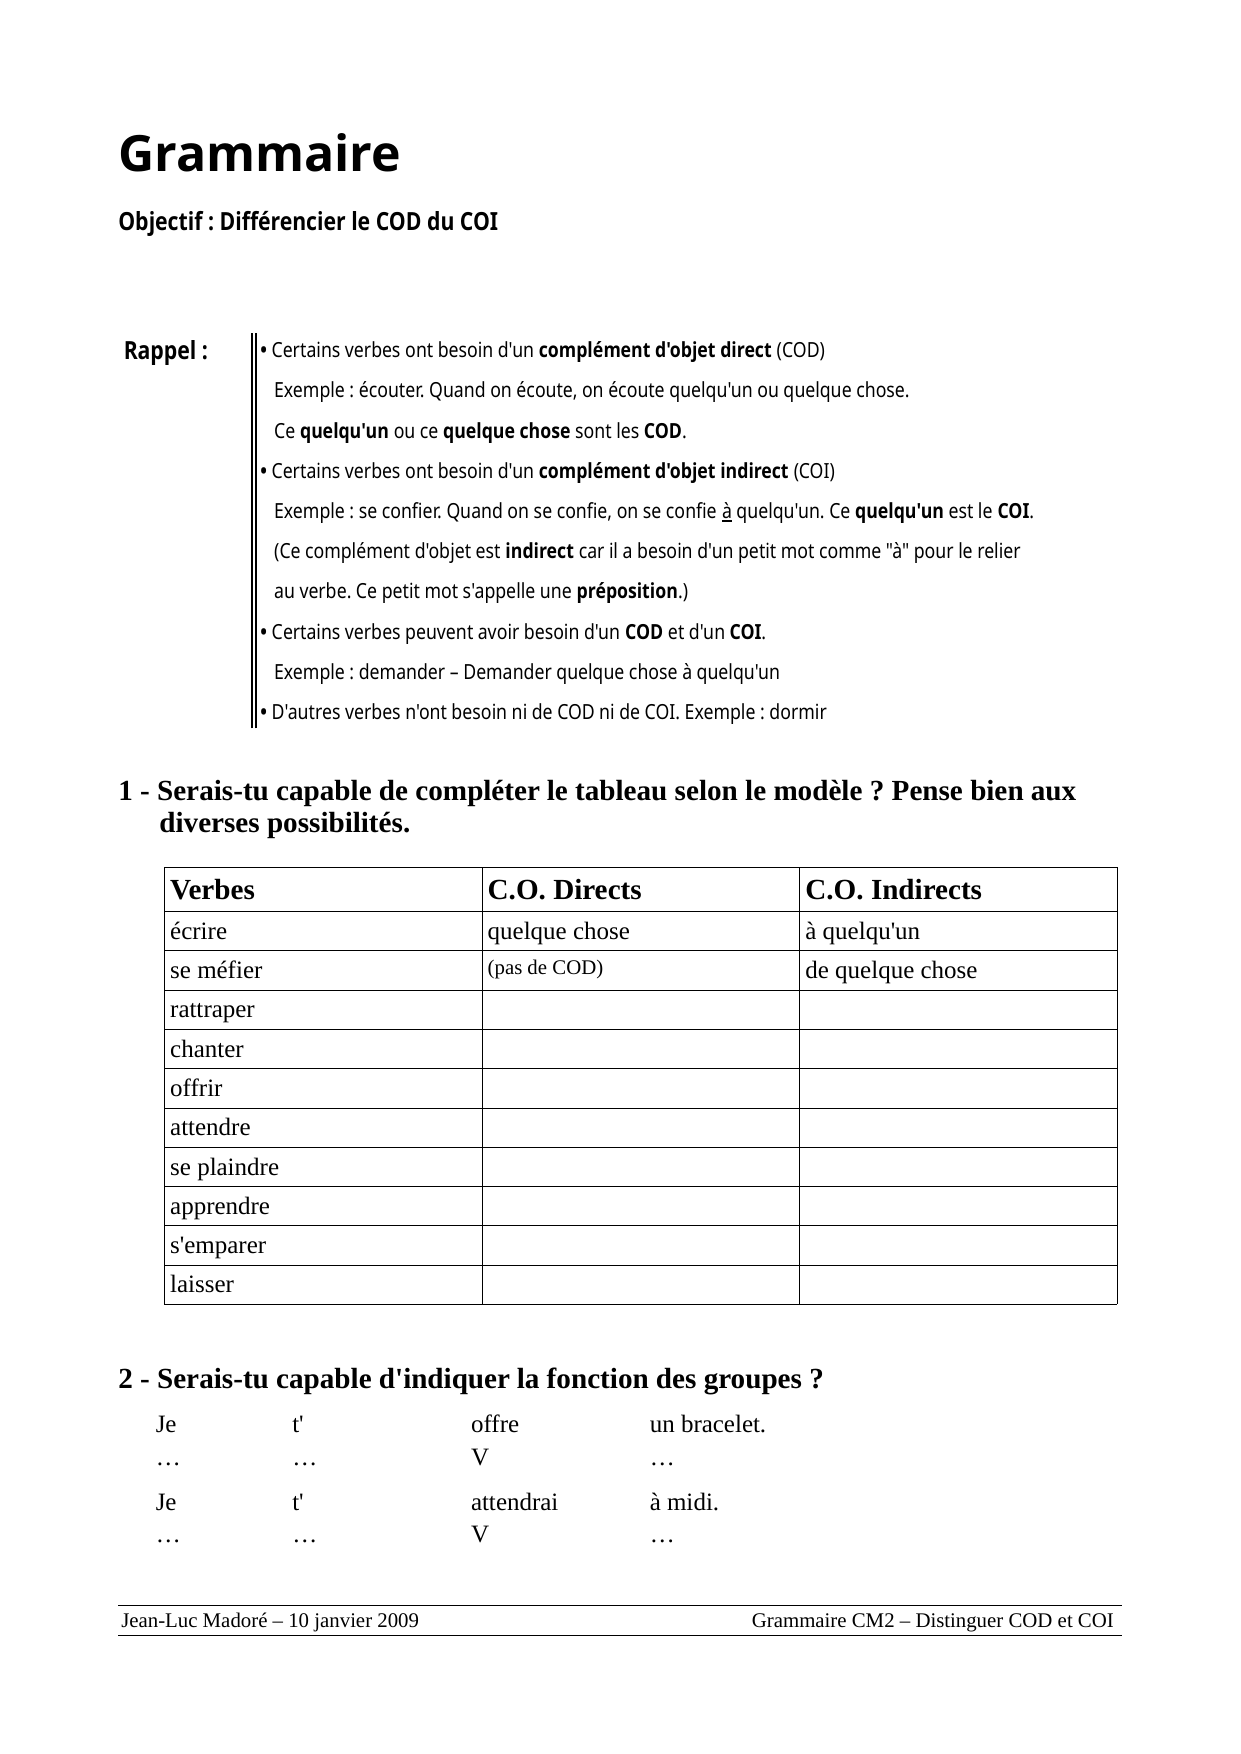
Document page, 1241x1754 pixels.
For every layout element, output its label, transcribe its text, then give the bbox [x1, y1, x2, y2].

table_cell [483, 1226, 799, 1264]
text … … V … [156, 1517, 1119, 1549]
text Je t' attendrai à midi. [156, 1484, 1119, 1517]
table_cell [800, 1187, 1117, 1225]
table_cell de quelque chose [800, 951, 1117, 990]
table_cell [483, 1109, 799, 1147]
table_header • Certains verbes ont besoin d'un complément d'objet direct (COD) Exemple : écouter. Quand on écoute, on écoute quelqu'un ou quelque chose. Ce quelqu'un ou ce quelque chose sont les COD. • Certains verbes ont besoin d'un complément d'objet indirect (COI) Exemple : se confier. Quand on se confie, on se confie à quelqu'un. Ce quelqu'un est le COI. (Ce complément d'objet est indirect car il a besoin d'un petit mot comme "à" pour le relier au verbe. Ce petit mot s'appelle une préposition.) • Certains verbes peuvent avoir besoin d'un COD et d'un COI. Exemple : demander – Demander quelque chose à quelqu'un • D'autres verbes n'ont besoin ni de COD ni de COI. Exemple : dormir [245, 315, 1122, 734]
table_cell [800, 991, 1117, 1029]
table_header Rappel : [118, 315, 245, 734]
table_cell [800, 1148, 1117, 1186]
table_cell [800, 1069, 1117, 1107]
table_cell chanter [165, 1030, 482, 1068]
table_cell [800, 1109, 1117, 1147]
table_cell [483, 1148, 799, 1186]
text [118, 303, 1122, 315]
table_cell se plaindre [165, 1148, 482, 1186]
text Objectif : Différencier le COD du COI [118, 204, 1122, 238]
text Grammaire [118, 118, 1122, 186]
table_cell attendre [165, 1109, 482, 1147]
table_cell se méfier [165, 951, 482, 990]
table_cell offrir [165, 1069, 482, 1107]
table_header C.O. Indirects [800, 868, 1117, 911]
table_header C.O. Directs [483, 868, 799, 911]
table_cell écrire [165, 912, 482, 950]
text 2 - Serais-tu capable d'indiquer la fonction des groupes ? [118, 1362, 1122, 1394]
table_cell apprendre [165, 1187, 482, 1225]
table_cell (pas de COD) [483, 951, 799, 990]
text 1 - Serais-tu capable de compléter le tableau selon le modèle ? Pense bien aux diverses possibilités. [118, 734, 1122, 838]
table_cell rattraper [165, 991, 482, 1029]
table_cell s'emparer [165, 1226, 482, 1264]
text Je t' offre un bracelet. [156, 1406, 1119, 1439]
table_cell [483, 1266, 799, 1304]
table_cell [483, 1069, 799, 1107]
table_cell [800, 1266, 1117, 1304]
table_cell laisser [165, 1266, 482, 1304]
table_cell [800, 1030, 1117, 1068]
table_header Verbes [165, 868, 482, 911]
table_cell [483, 1187, 799, 1225]
table_cell [483, 1030, 799, 1068]
text … … V … [156, 1439, 1119, 1472]
table_cell [800, 1226, 1117, 1264]
table_cell quelque chose [483, 912, 799, 950]
table_cell à quelqu'un [800, 912, 1117, 950]
table_cell [483, 991, 799, 1029]
